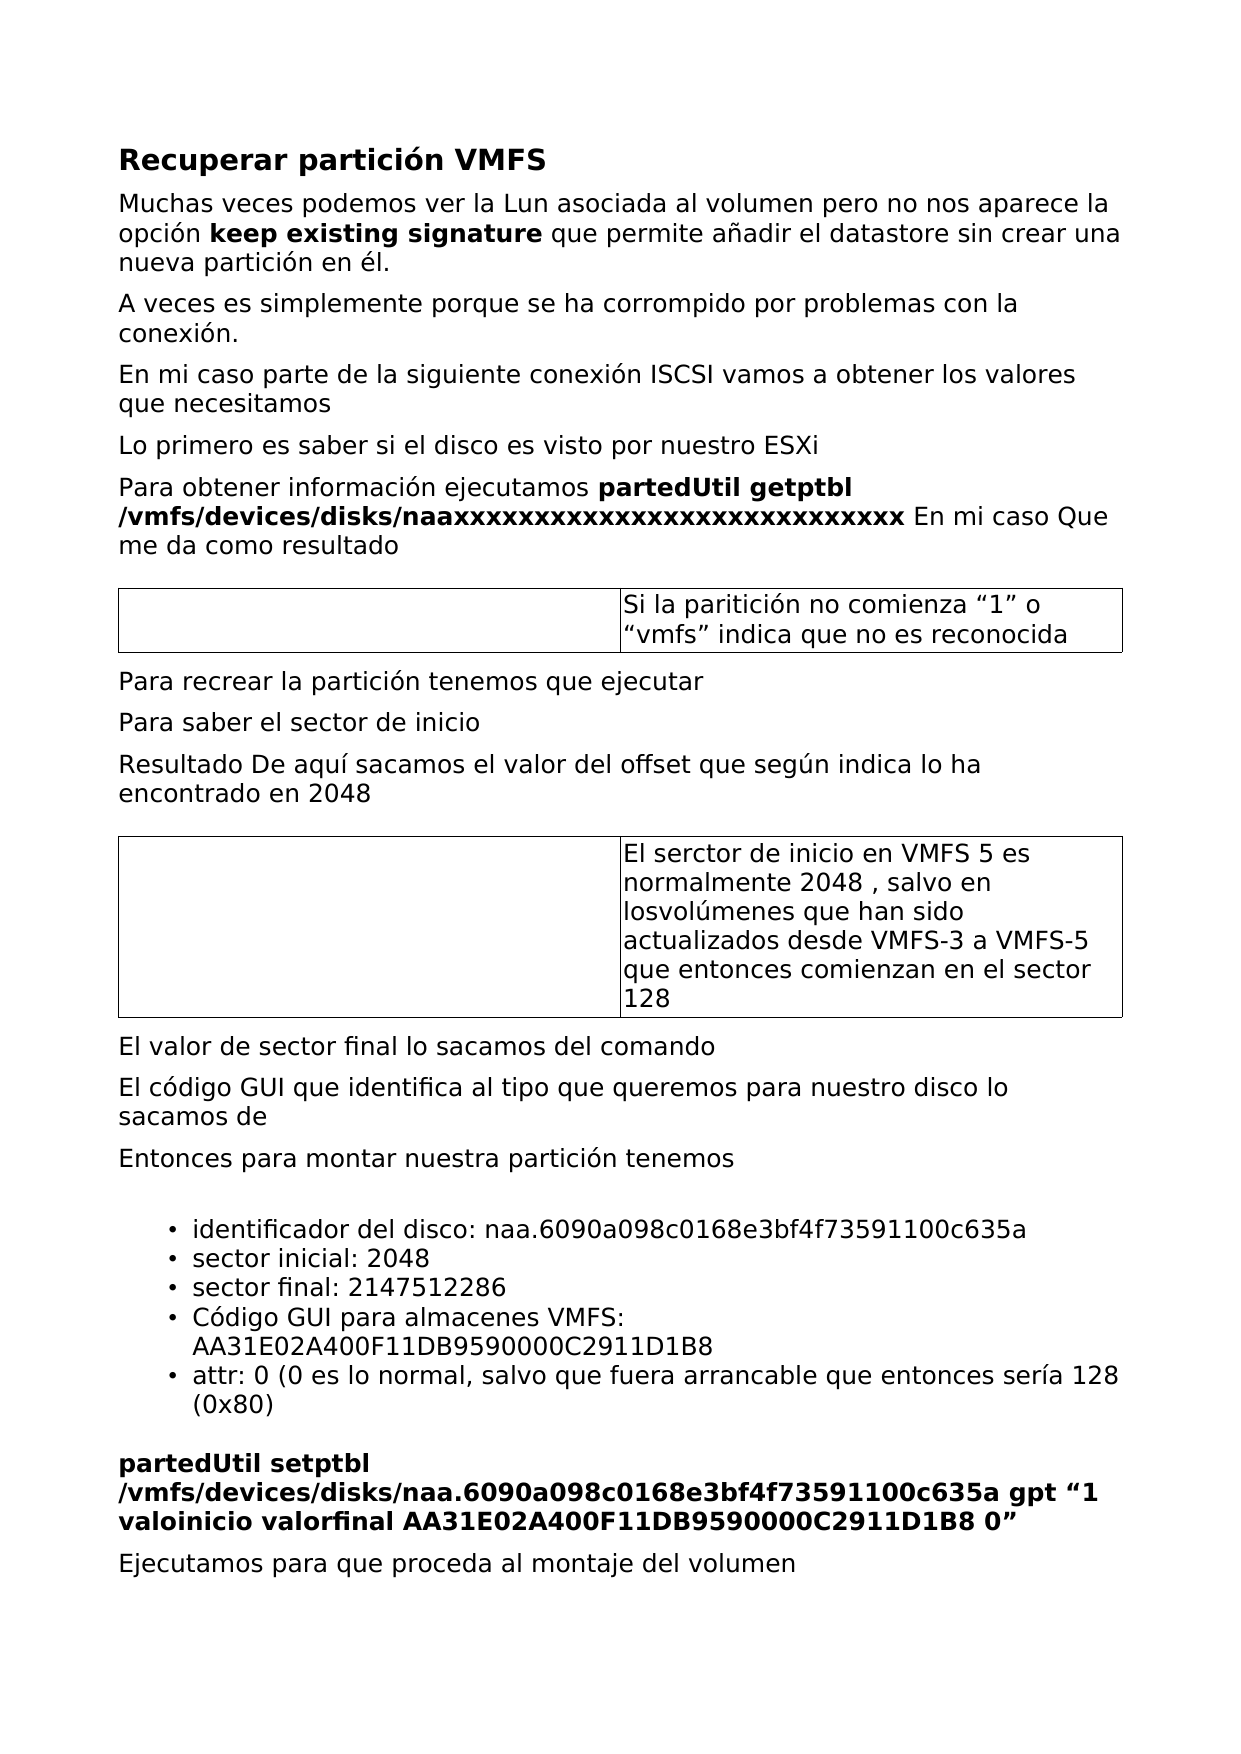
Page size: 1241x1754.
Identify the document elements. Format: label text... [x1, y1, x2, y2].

text Para saber el sector de inicio [118, 708, 1122, 738]
text Muchas veces podemos ver la Lun asociada al volumen pero no nos aparece la opción keep existing signature que permite añadir el datastore sin crear una nueva partición en él. [118, 189, 1122, 277]
table_header Si la paritición no comienza “1” o “vmfs” indica que no es reconocida [621, 589, 1122, 652]
text Para obtener información ejecutamos partedUtil getptbl /vmfs/devices/disks/naaxxxxxxxxxxxxxxxxxxxxxxxxxxxx En mi caso Que me da como resultado [118, 473, 1122, 560]
text Entonces para montar nuestra partición tenemos [118, 1144, 1122, 1173]
list identificador del disco: naa.6090a098c0168e3bf4f73591100c635a [177, 1215, 1122, 1244]
list sector inicial: 2048 [177, 1244, 1122, 1274]
text Resultado De aquí sacamos el valor del offset que según indica lo ha encontrado en 2048 [118, 750, 1122, 808]
subtitle Recuperar partición VMFS [118, 143, 1122, 177]
text El valor de sector final lo sacamos del comando [118, 1032, 1122, 1061]
table_header El serctor de inicio en VMFS 5 es normalmente 2048 , salvo en losvolúmenes que han sido actualizados desde VMFS-3 a VMFS-5 que entonces comienzan en el sector 128 [621, 837, 1122, 1017]
text Para recrear la partición tenemos que ejecutar [118, 667, 1122, 696]
text Ejecutamos para que proceda al montaje del volumen [118, 1549, 1122, 1578]
list sector final: 2147512286 [177, 1274, 1122, 1303]
table_header [119, 837, 620, 1017]
text partedUtil setptbl /vmfs/devices/disks/naa.6090a098c0168e3bf4f73591100c635a gpt “1 valoinicio valorfinal AA31E02A400F11DB9590000C2911D1B8 0” [118, 1449, 1122, 1536]
text En mi caso parte de la siguiente conexión ISCSI vamos a obtener los valores que necesitamos [118, 360, 1122, 419]
list Código GUI para almacenes VMFS: AA31E02A400F11DB9590000C2911D1B8 [177, 1303, 1122, 1361]
table_header [119, 589, 620, 652]
text Lo primero es saber si el disco es visto por nuestro ESXi [118, 431, 1122, 460]
text A veces es simplemente porque se ha corrompido por problemas con la conexión. [118, 289, 1122, 348]
text El código GUI que identifica al tipo que queremos para nuestro disco lo sacamos de [118, 1073, 1122, 1132]
list attr: 0 (0 es lo normal, salvo que fuera arrancable que entonces sería 128 (0x80) [177, 1361, 1122, 1419]
